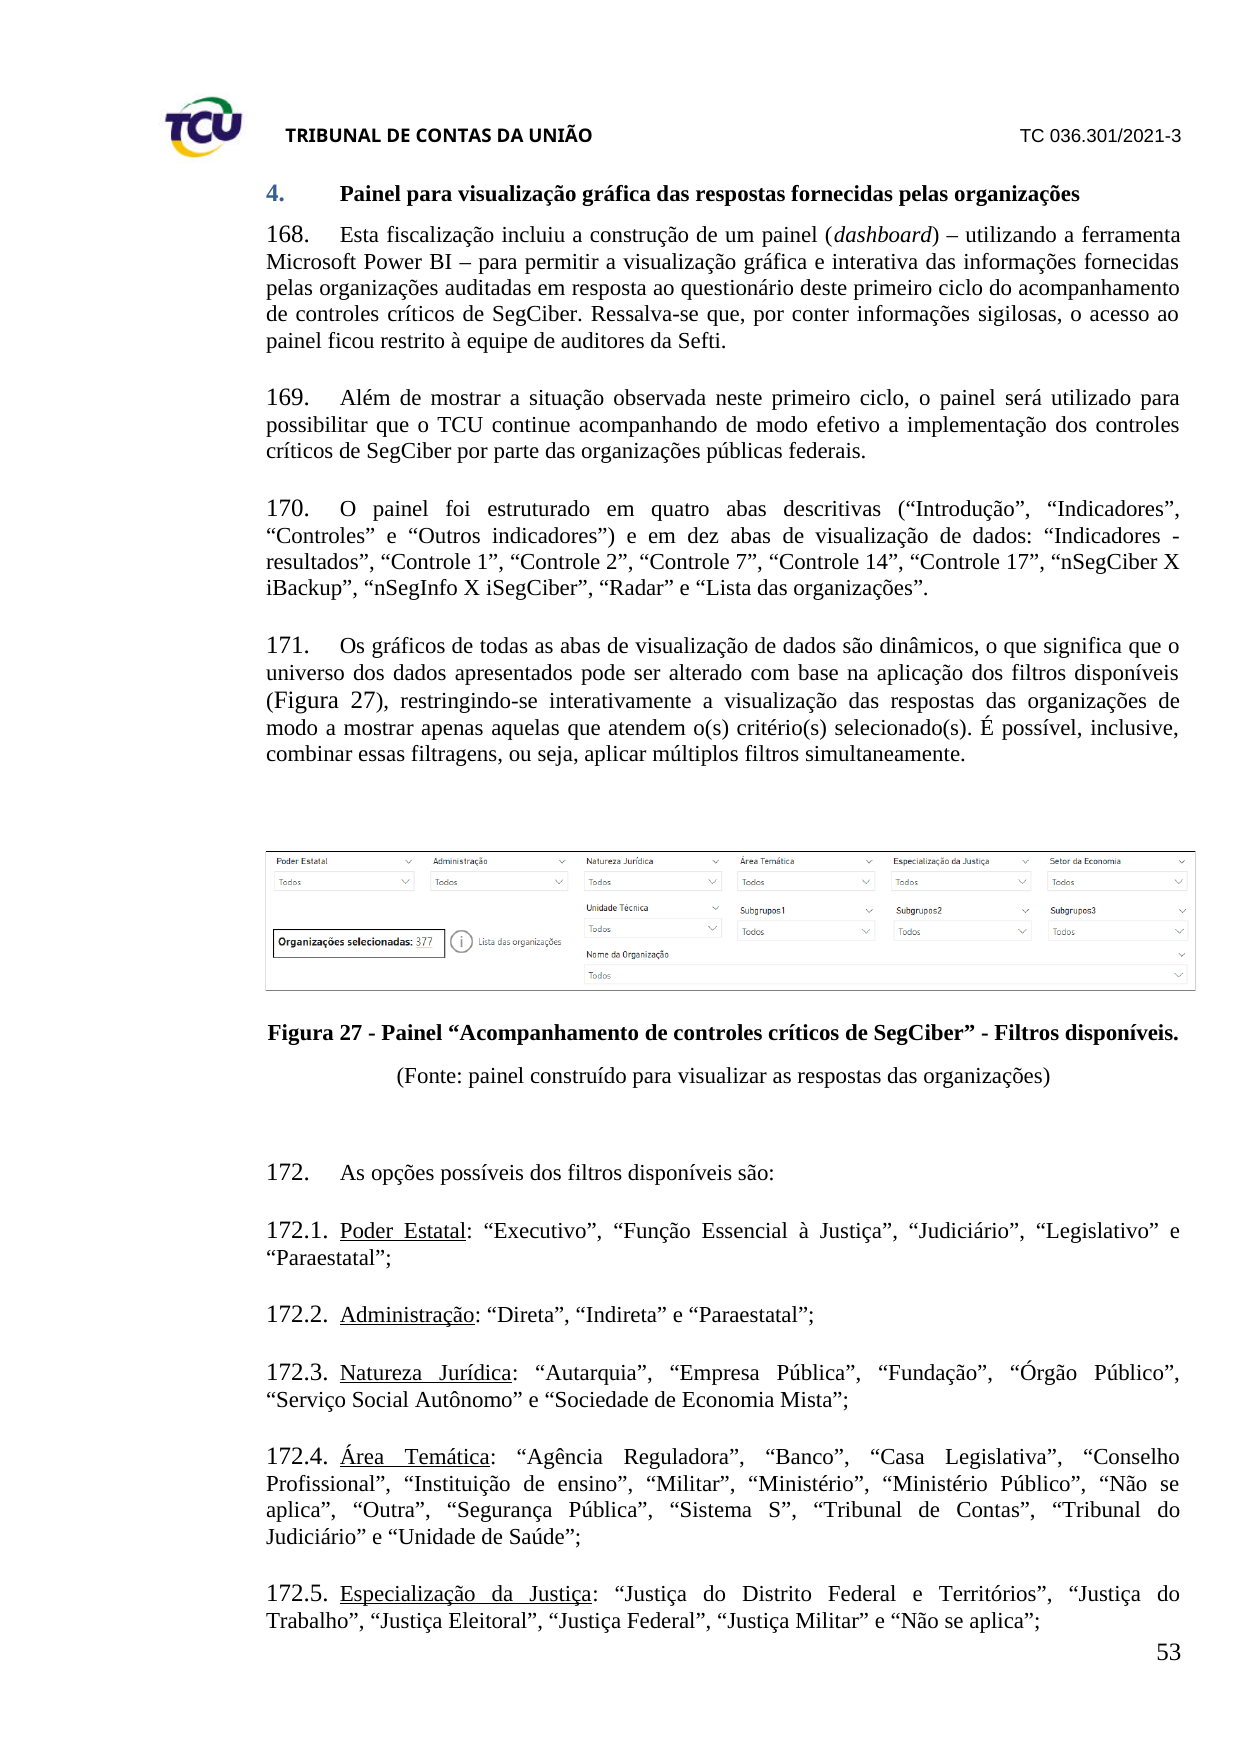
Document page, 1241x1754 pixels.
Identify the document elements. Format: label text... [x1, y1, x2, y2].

list Área Temática: “Agência Reguladora”, “Banco”, “Casa Legislativa”, “Conselho Profissional”, “Instituição de ensino”, “Militar”, “Ministério”, “Ministério Público”, “Não se aplica”, “Outra”, “Segurança Pública”, “Sistema S”, “Tribunal de Contas”, “Tribunal do Judiciário” e “Unidade de Saúde”; [266, 1441, 1181, 1549]
list Administração: “Direta”, “Indireta” e “Paraestatal”; [266, 1299, 1181, 1328]
list Natureza Jurídica: “Autarquia”, “Empresa Pública”, “Fundação”, “Órgão Público”, “Serviço Social Autônomo” e “Sociedade de Economia Mista”; [266, 1357, 1181, 1412]
list Além de mostrar a situação observada neste primeiro ciclo, o painel será utilizado para possibilitar que o TCU continue acompanhando de modo efetivo a implementação dos controles críticos de SegCiber por parte das organizações públicas federais. [266, 382, 1181, 464]
list O painel foi estruturado em quatro abas descritivas (“Introdução”, “Indicadores”, “Controles” e “Outros indicadores”) e em dez abas de visualização de dados: “Indicadores - resultados”, “Controle 1”, “Controle 2”, “Controle 7”, “Controle 14”, “Controle 17”, “nSegCiber X iBackup”, “nSegInfo X iSegCiber”, “Radar” e “Lista das organizações”. [266, 493, 1181, 601]
text (Fonte: painel construído para visualizar as respostas das organizações) [266, 1062, 1181, 1089]
list Poder Estatal: “Executivo”, “Função Essencial à Justiça”, “Judiciário”, “Legislativo” e “Paraestatal”; [266, 1215, 1181, 1270]
list Painel para visualização gráfica das respostas fornecidas pelas organizações [266, 178, 1181, 207]
list Especialização da Justiça: “Justiça do Distrito Federal e Territórios”, “Justiça do Trabalho”, “Justiça Eleitoral”, “Justiça Federal”, “Justiça Militar” e “Não se aplica”; [266, 1578, 1181, 1633]
text Figura 27 - Painel “Acompanhamento de controles críticos de SegCiber” - Filtros disponíveis. [266, 1019, 1181, 1046]
list Os gráficos de todas as abas de visualização de dados são dinâmicos, o que significa que o universo dos dados apresentados pode ser alterado com base na aplicação dos filtros disponíveis (Figura 27), restringindo-se interativamente a visualização das respostas das organizações de modo a mostrar apenas aquelas que atendem o(s) critério(s) selecionado(s). É possível, inclusive, combinar essas filtragens, ou seja, aplicar múltiplos filtros simultaneamente. [266, 630, 1181, 767]
list As opções possíveis dos filtros disponíveis são: [266, 1157, 1181, 1186]
list Esta fiscalização incluiu a construção de um painel (dashboard) – utilizando a ferramenta Microsoft Power BI – para permitir a visualização gráfica e interativa das informações fornecidas pelas organizações auditadas em resposta ao questionário deste primeiro ciclo do acompanhamento de controles críticos de SegCiber. Ressalva-se que, por conter informações sigilosas, o acesso ao painel ficou restrito à equipe de auditores da Sefti. [266, 219, 1181, 353]
